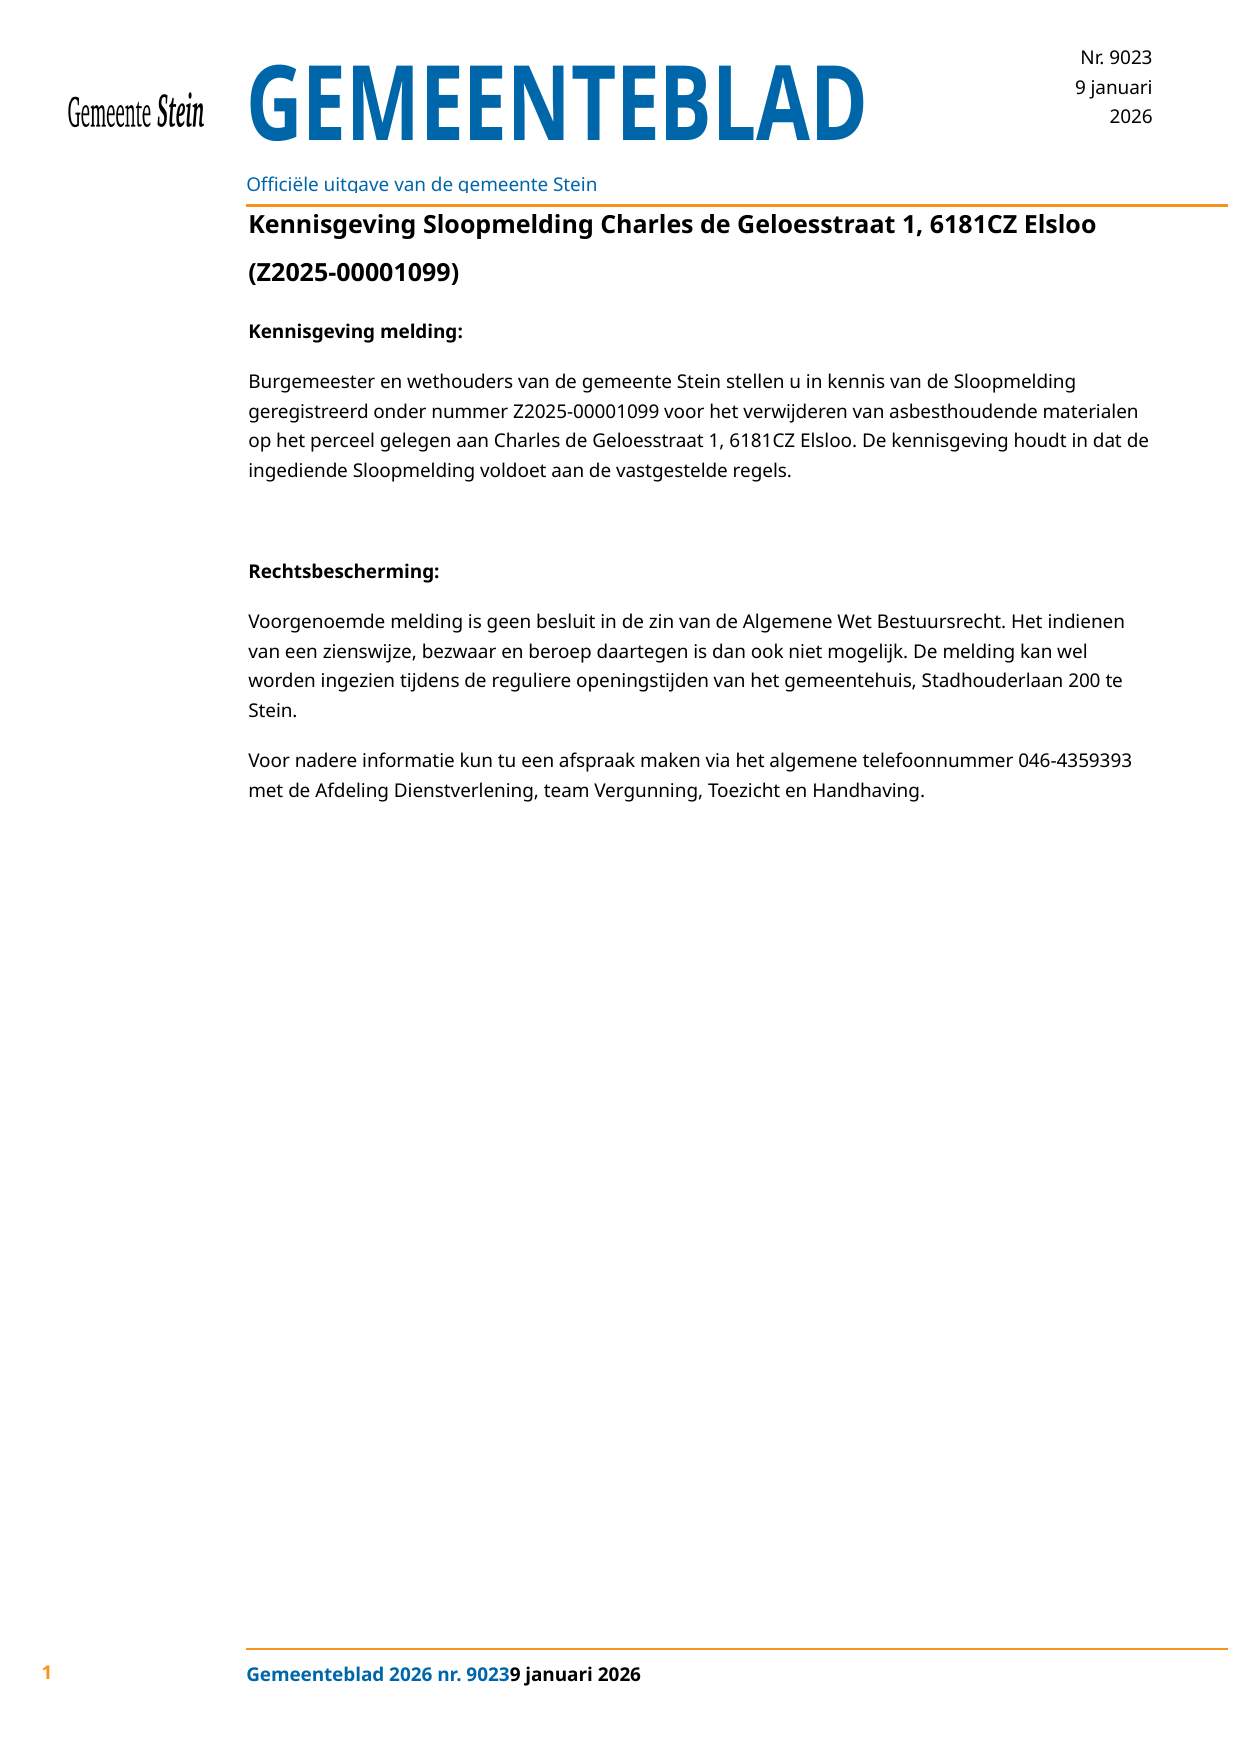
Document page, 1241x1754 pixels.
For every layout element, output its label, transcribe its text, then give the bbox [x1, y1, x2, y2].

text Kennisgeving Sloopmelding Charles de Geloesstraat 1, 6181CZ Elsloo (Z2025-00001099) [248, 207, 1152, 288]
picture [41, 47, 231, 172]
text Burgemeester en wethouders van de gemeente Stein stellen u in kennis van de Sloopmelding geregistreerd onder nummer Z2025-00001099 voor het verwijderen van asbesthoudende materialen op het perceel gelegen aan Charles de Geloesstraat 1, 6181CZ Elsloo. De kennisgeving houdt in dat de ingediende Sloopmelding voldoet aan de vastgestelde regels. [248, 368, 1152, 483]
text Kennisgeving melding: [248, 318, 1152, 344]
text Voor nadere informatie kun tu een afspraak maken via het algemene telefoonnummer 046-4359393 met de Afdeling Dienstverlening, team Vergunning, Toezicht en Handhaving. [248, 747, 1152, 803]
text Voorgenoemde melding is geen besluit in de zin van de Algemene Wet Bestuursrecht. Het indienen van een zienswijze, bezwaar en beroep daartegen is dan ook niet mogelijk. De melding kan wel worden ingezien tijdens de reguliere openingstijden van het gemeentehuis, Stadhouderlaan 200 te Stein. [248, 608, 1152, 723]
text Rechtsbescherming: [248, 558, 1152, 584]
